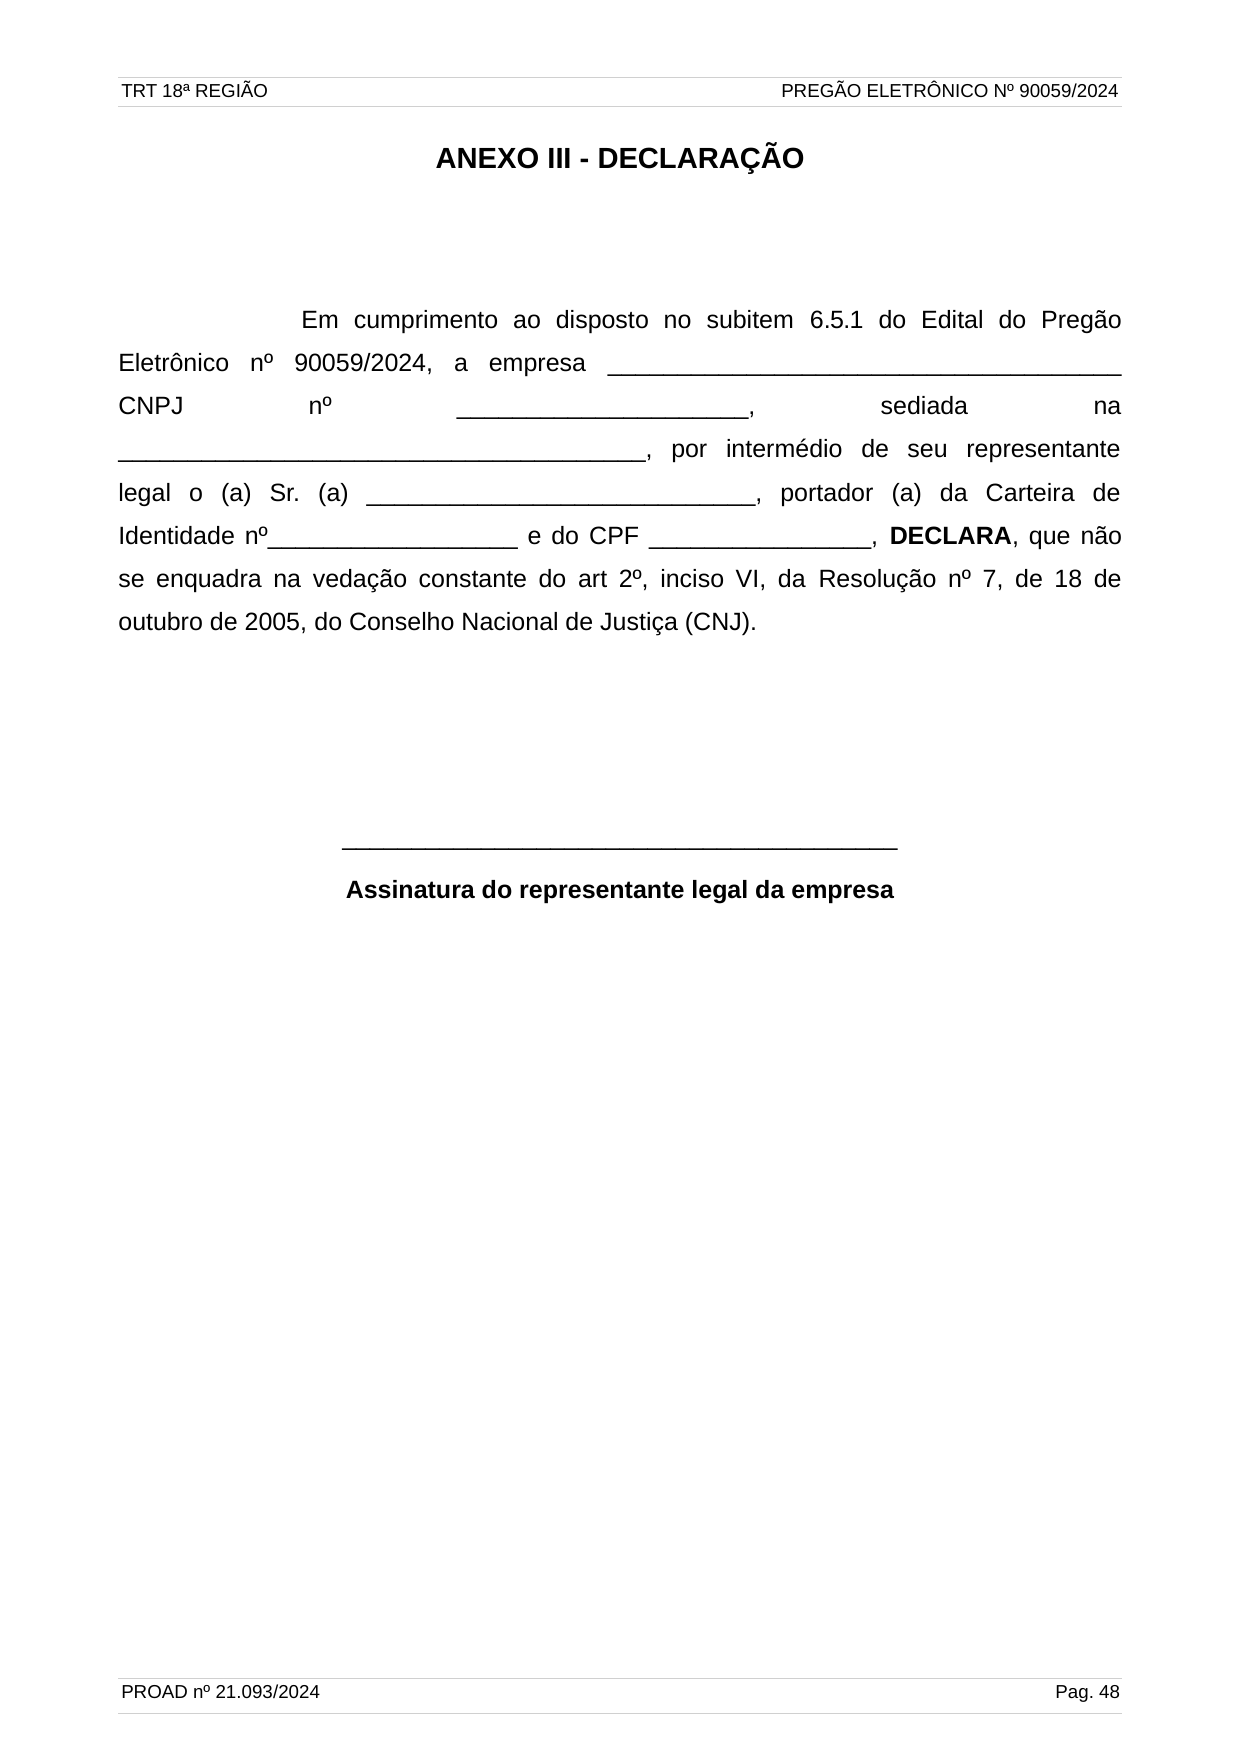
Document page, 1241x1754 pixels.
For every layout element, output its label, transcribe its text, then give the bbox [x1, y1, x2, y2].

text Assinatura do representante legal da empresa [118, 868, 1122, 903]
text ________________________________________ [118, 821, 1122, 850]
text ANEXO III - DECLARAÇÃO [118, 141, 1122, 175]
text Em cumprimento ao disposto no subitem 6.5.1 do Edital do Pregão Eletrônico nº 90059/2024, a empresa _____________________________________ CNPJ nº _____________________, sediada na ______________________________________, por intermédio de seu representante legal o (a) Sr. (a) ____________________________, portador (a) da Carteira de Identidade nº__________________ e do CPF ________________, DECLARA, que não se enquadra na vedação constante do art 2º, inciso VI, da Resolução nº 7, de 18 de outubro de 2005, do Conselho Nacional de Justiça (CNJ). [118, 305, 1122, 636]
